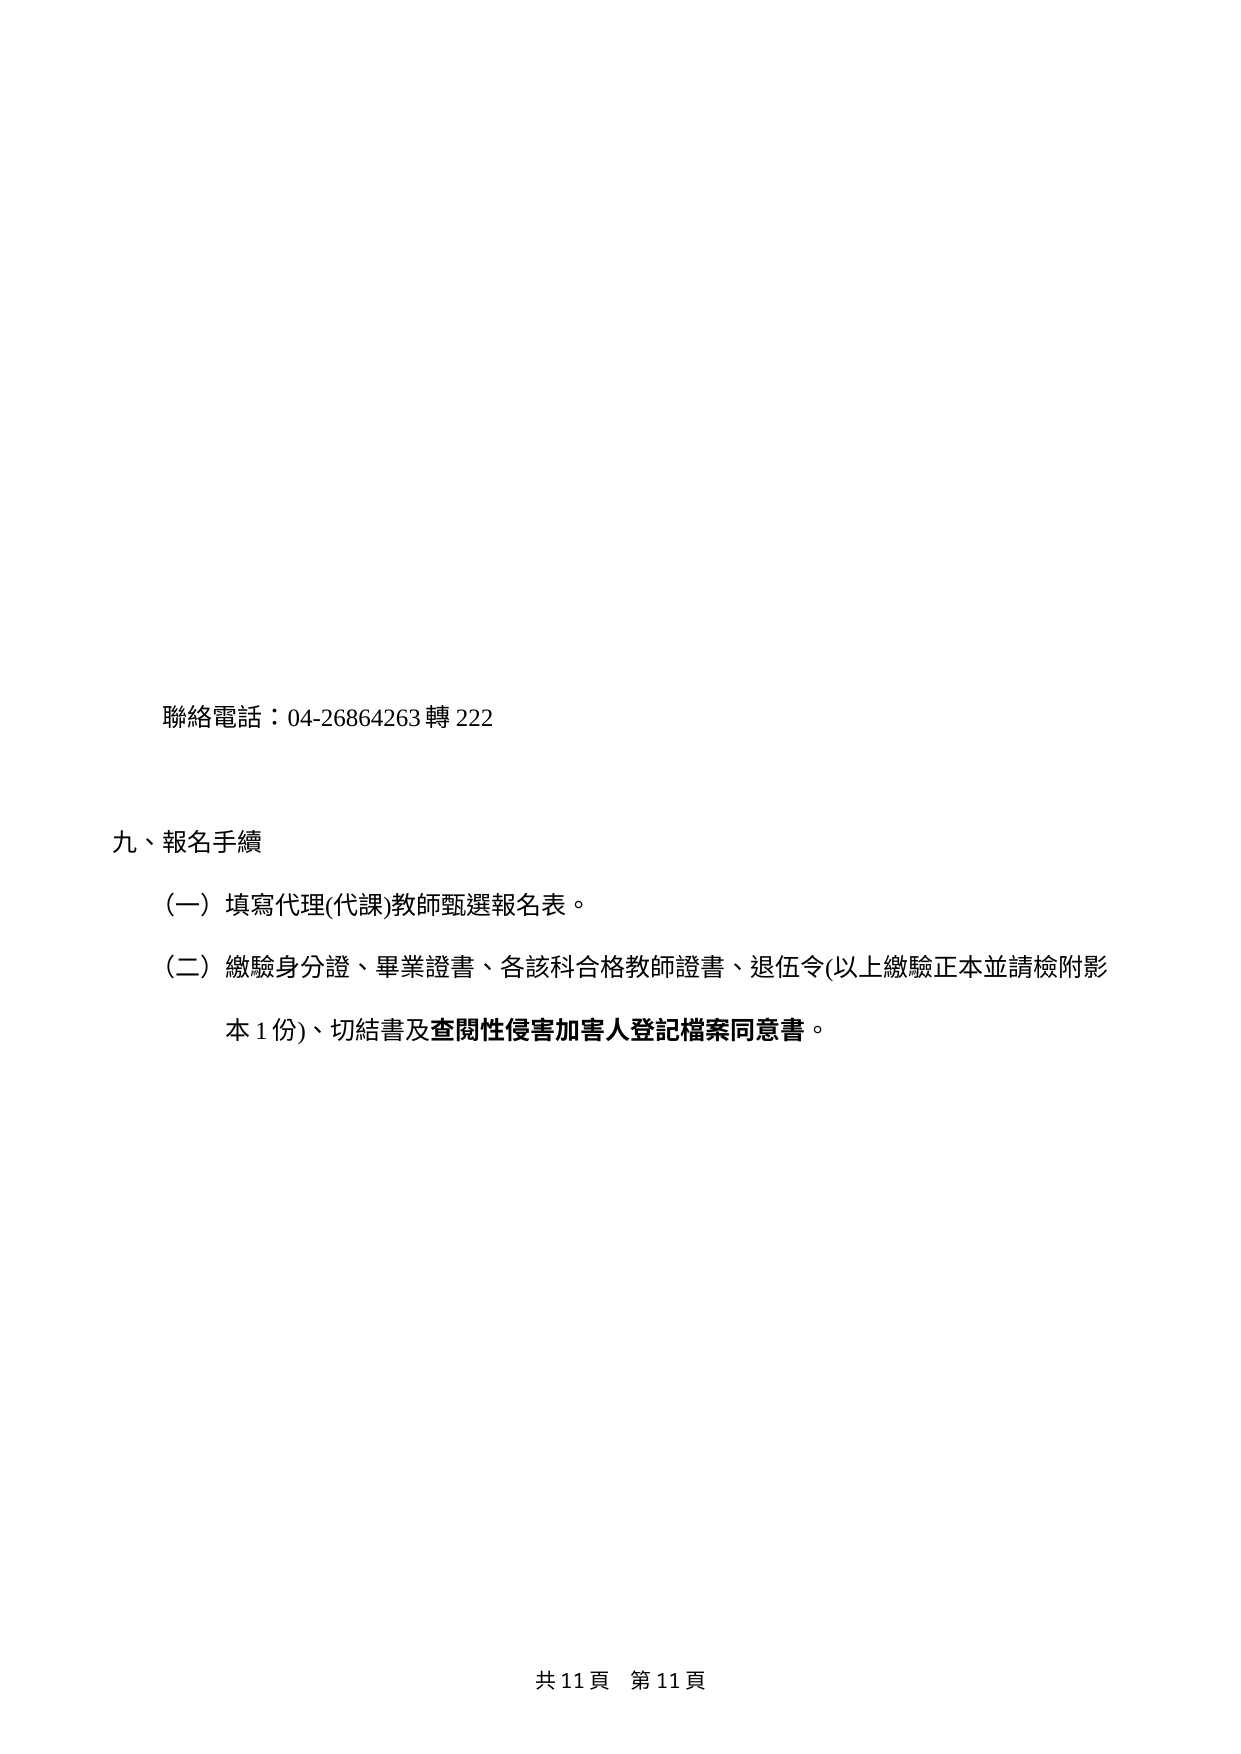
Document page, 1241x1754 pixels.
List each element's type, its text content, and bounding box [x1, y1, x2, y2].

text 九、報名手續 [112, 799, 1128, 862]
text （二）繳驗身分證、畢業證書、各該科合格教師證書、退伍令(以上繳驗正本並請檢附影本1份)、切結書及查閱性侵害加害人登記檔案同意書。 [150, 924, 1128, 1049]
text （一）填寫代理(代課)教師甄選報名表。 [112, 862, 1128, 924]
text 聯絡電話：04-26864263轉222 [162, 674, 1128, 737]
